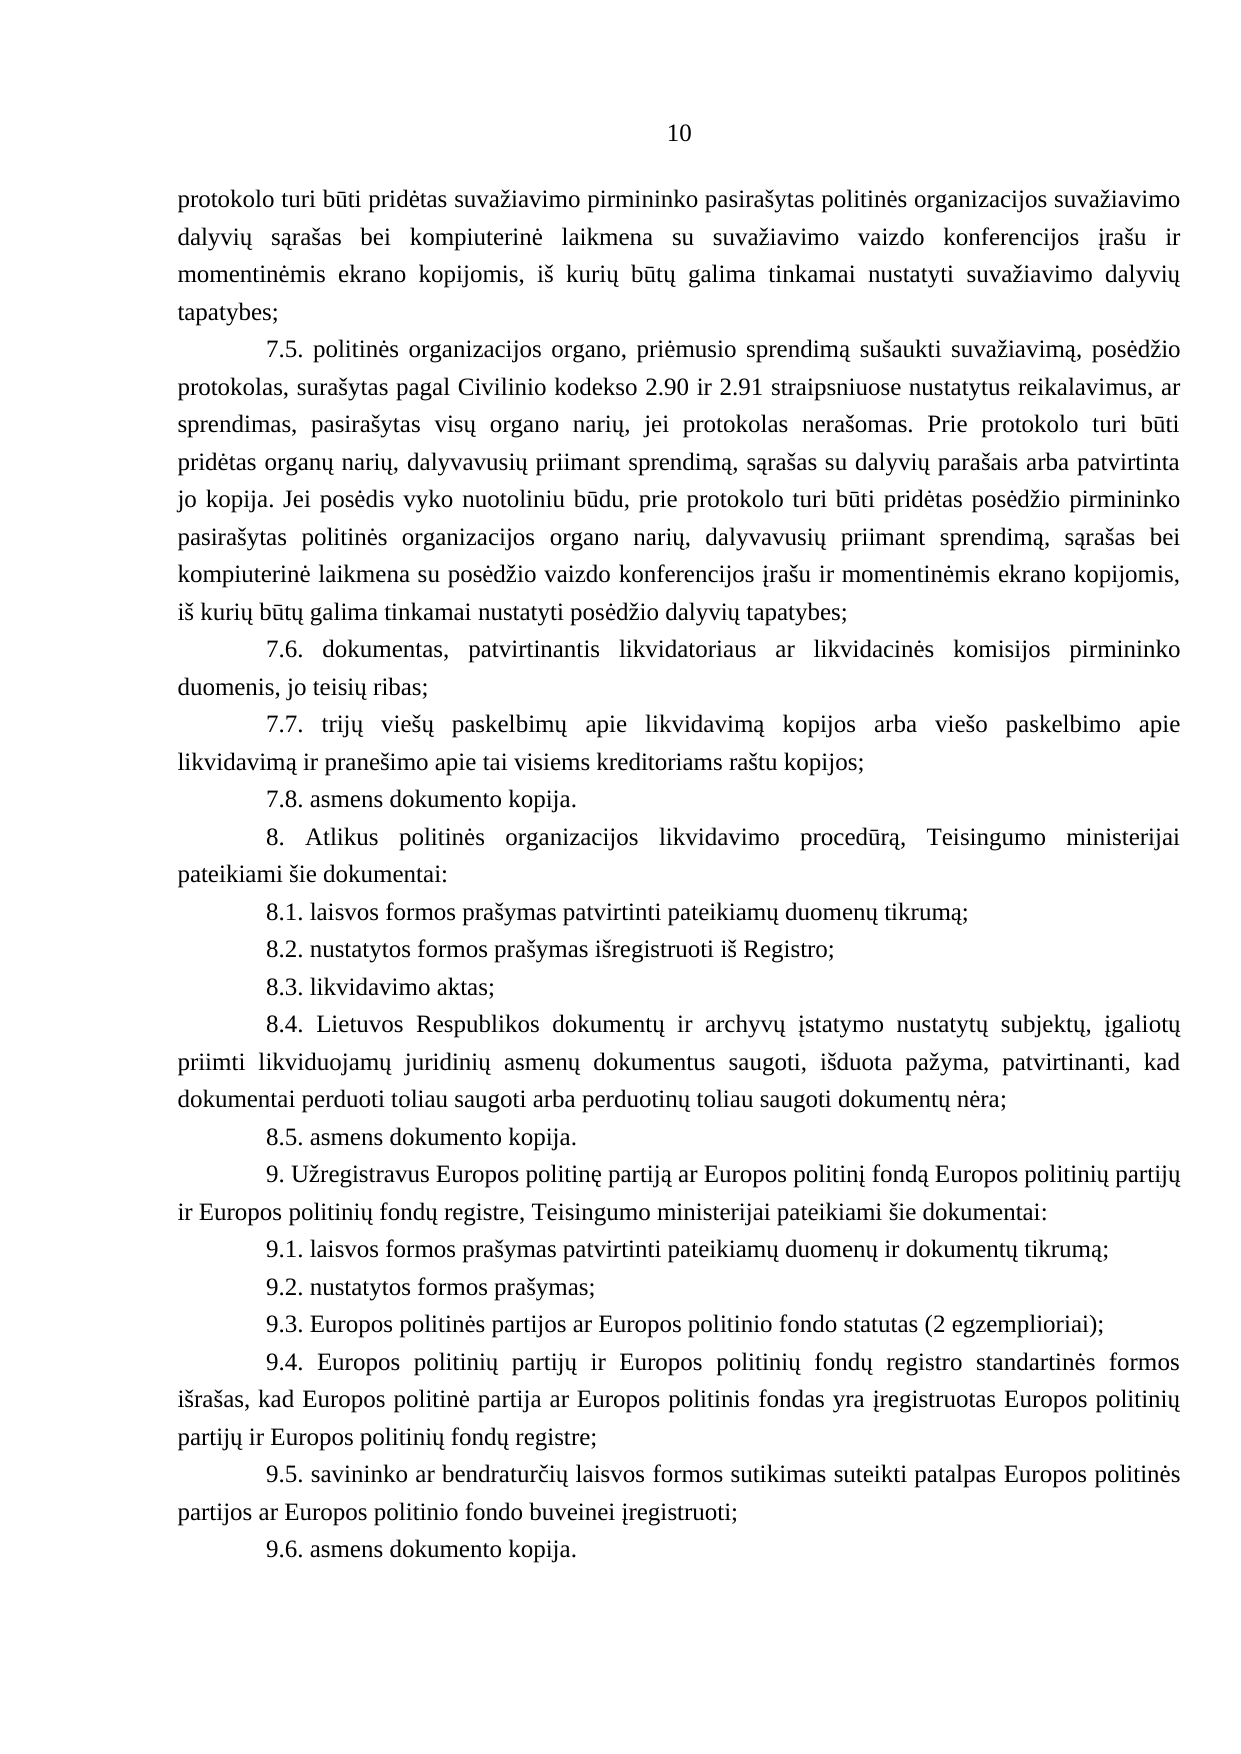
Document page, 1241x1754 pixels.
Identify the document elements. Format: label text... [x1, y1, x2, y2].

text 9.4. Europos politinių partijų ir Europos politinių fondų registro standartinės formos išrašas, kad Europos politinė partija ar Europos politinis fondas yra įregistruotas Europos politinių partijų ir Europos politinių fondų registre; [177, 1338, 1181, 1451]
text 9.6. asmens dokumento kopija. [177, 1526, 1181, 1563]
text 8.4. Lietuvos Respublikos dokumentų ir archyvų įstatymo nustatytų subjektų, įgaliotų priimti likviduojamų juridinių asmenų dokumentus saugoti, išduota pažyma, patvirtinanti, kad dokumentai perduoti toliau saugoti arba perduotinų toliau saugoti dokumentų nėra; [177, 1001, 1181, 1113]
text 9.2. nustatytos formos prašymas; [177, 1263, 1181, 1301]
text 8.5. asmens dokumento kopija. [177, 1113, 1181, 1151]
text 8.3. likvidavimo aktas; [177, 963, 1181, 1001]
text 7.5. politinės organizacijos organo, priėmusio sprendimą sušaukti suvažiavimą, posėdžio protokolas, surašytas pagal Civilinio kodekso 2.90 ir 2.91 straipsniuose nustatytus reikalavimus, ar sprendimas, pasirašytas visų organo narių, jei protokolas nerašomas. Prie protokolo turi būti pridėtas organų narių, dalyvavusių priimant sprendimą, sąrašas su dalyvių parašais arba patvirtinta jo kopija. Jei posėdis vyko nuotoliniu būdu, prie protokolo turi būti pridėtas posėdžio pirmininko pasirašytas politinės organizacijos organo narių, dalyvavusių priimant sprendimą, sąrašas bei kompiuterinė laikmena su posėdžio vaizdo konferencijos įrašu ir momentinėmis ekrano kopijomis, iš kurių būtų galima tinkamai nustatyti posėdžio dalyvių tapatybes; [177, 326, 1181, 626]
text 9. Užregistravus Europos politinę partiją ar Europos politinį fondą Europos politinių partijų ir Europos politinių fondų registre, Teisingumo ministerijai pateikiami šie dokumentai: [177, 1151, 1181, 1226]
text 9.1. laisvos formos prašymas patvirtinti pateikiamų duomenų ir dokumentų tikrumą; [177, 1226, 1181, 1263]
text 8.1. laisvos formos prašymas patvirtinti pateikiamų duomenų tikrumą; [177, 888, 1181, 926]
text 9.5. savininko ar bendraturčių laisvos formos sutikimas suteikti patalpas Europos politinės partijos ar Europos politinio fondo buveinei įregistruoti; [177, 1451, 1181, 1526]
text protokolo turi būti pridėtas suvažiavimo pirmininko pasirašytas politinės organizacijos suvažiavimo dalyvių sąrašas bei kompiuterinė laikmena su suvažiavimo vaizdo konferencijos įrašu ir momentinėmis ekrano kopijomis, iš kurių būtų galima tinkamai nustatyti suvažiavimo dalyvių tapatybes; [177, 176, 1181, 326]
text 8.2. nustatytos formos prašymas išregistruoti iš Registro; [177, 926, 1181, 963]
text 7.6. dokumentas, patvirtinantis likvidatoriaus ar likvidacinės komisijos pirmininko duomenis, jo teisių ribas; [177, 626, 1181, 701]
text 7.8. asmens dokumento kopija. [177, 776, 1181, 813]
text 7.7. trijų viešų paskelbimų apie likvidavimą kopijos arba viešo paskelbimo apie likvidavimą ir pranešimo apie tai visiems kreditoriams raštu kopijos; [177, 701, 1181, 776]
text 9.3. Europos politinės partijos ar Europos politinio fondo statutas (2 egzemplioriai); [177, 1301, 1181, 1338]
text 8. Atlikus politinės organizacijos likvidavimo procedūrą, Teisingumo ministerijai pateikiami šie dokumentai: [177, 813, 1181, 888]
